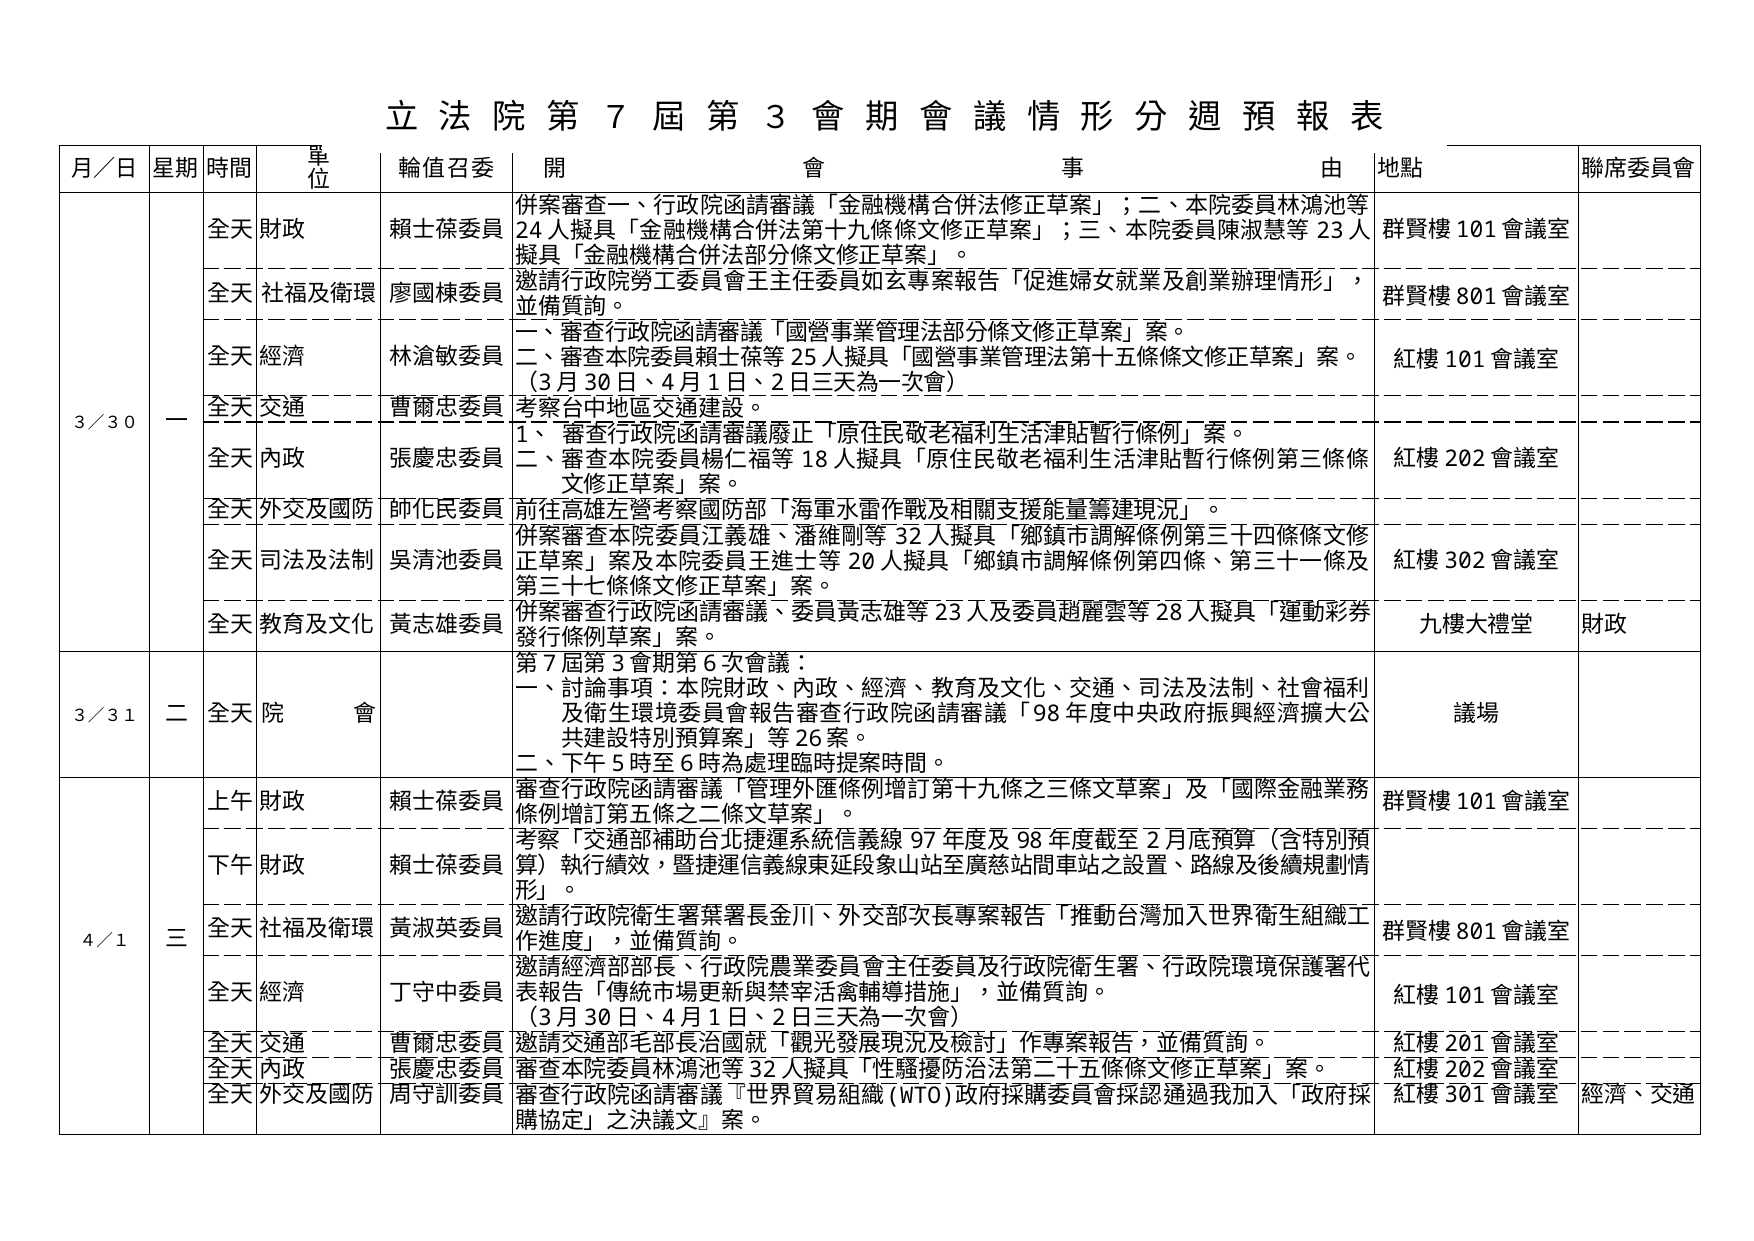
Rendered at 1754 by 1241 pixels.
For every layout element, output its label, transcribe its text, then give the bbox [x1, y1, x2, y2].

table_cell [1579, 828, 1700, 904]
table_cell 群賢樓101會議室 [1375, 193, 1578, 268]
table_cell 紅樓201會議室 [1375, 1031, 1578, 1057]
table_cell 黃淑英委員 [381, 904, 512, 955]
table_cell 全天 [204, 1057, 256, 1083]
table_cell 賴士葆委員 [381, 193, 512, 268]
table_cell 交通 [257, 1031, 380, 1057]
table_cell 全天 [204, 498, 256, 523]
table_cell [1579, 904, 1700, 955]
table_cell 九樓大禮堂 [1375, 600, 1578, 651]
table_cell 紅樓101會議室 [1375, 319, 1578, 395]
table_cell 併案審查一、行政院函請審議「金融機構合併法修正草案」；二、本院委員林鴻池等24人擬具「金融機構合併法第十九條條文修正草案」；三、本院委員陳淑慧等23人擬具「金融機構合併法部分條文修正草案」。 [513, 193, 1374, 268]
table_cell 上午 [204, 778, 256, 828]
table_cell [1579, 498, 1700, 523]
table_cell 全天 [204, 319, 256, 395]
table_cell ３／３０ [60, 193, 149, 651]
table_cell 邀請交通部毛部長治國就「觀光發展現況及檢討」作專案報告，並備質詢。 [513, 1031, 1374, 1057]
table_cell [1375, 828, 1578, 904]
table_cell 經濟 [257, 319, 380, 395]
table_cell 考察台中地區交通建設。 [513, 395, 1374, 421]
table_cell [1579, 395, 1700, 421]
table_cell [1579, 421, 1700, 497]
table_cell 審查行政院函請審議「管理外匯條例增訂第十九條之三條文草案」及「國際金融業務條例增訂第五條之二條文草案」。 [513, 778, 1374, 828]
table_cell 經濟、交通 [1579, 1083, 1700, 1134]
table_cell 丁守中委員 [381, 955, 512, 1031]
table_cell 紅樓302會議室 [1375, 524, 1578, 599]
table_cell 下午 [204, 828, 256, 904]
table_cell 邀請行政院衛生署葉署長金川、外交部次長專案報告「推動台灣加入世界衛生組織工作進度」，並備質詢。 [513, 904, 1374, 955]
table_cell 全天 [204, 268, 256, 319]
table_cell [1579, 193, 1700, 268]
table_cell 群賢樓101會議室 [1375, 778, 1578, 828]
table_cell 張慶忠委員 [381, 421, 512, 497]
table_cell 財政 [257, 193, 380, 268]
table_cell ４／１ [60, 778, 149, 1134]
table_cell 張慶忠委員 [381, 1057, 512, 1083]
table_header 時間 [204, 146, 256, 192]
table_cell 紅樓202會議室 [1375, 421, 1578, 497]
table_cell 紅樓101會議室 [1375, 955, 1578, 1031]
table_cell 審查行政院函請審議『世界貿易組織(WTO)政府採購委員會採認通過我加入「政府採購協定」之決議文』案。 [513, 1083, 1374, 1134]
table_cell 吳清池委員 [381, 524, 512, 599]
table_cell 邀請行政院勞工委員會王主任委員如玄專案報告「促進婦女就業及創業辦理情形」，並備質詢。 [513, 268, 1374, 319]
table_cell 曹爾忠委員 [381, 1031, 512, 1057]
table_cell [1375, 395, 1578, 421]
table_cell 全天 [204, 395, 256, 421]
table_cell [1579, 1057, 1700, 1083]
table_cell 內政 [257, 421, 380, 497]
table_cell 交通 [257, 395, 380, 421]
table_cell [1375, 498, 1578, 523]
table_cell 全天 [204, 904, 256, 955]
table_cell 三 [150, 778, 203, 1134]
table_cell [381, 652, 512, 777]
table_cell 黃志雄委員 [381, 600, 512, 651]
text 立法院第７屆第３會期會議情形分週預報表 [337, 85, 1432, 139]
table_cell 內政 [257, 1057, 380, 1083]
table_cell 併案審查行政院函請審議、委員黃志雄等23人及委員趙麗雲等28人擬具「運動彩券發行條例草案」案。 [513, 600, 1374, 651]
table_cell 社福及衛環 [257, 904, 380, 955]
table_cell 全天 [204, 1031, 256, 1057]
table_cell 二 [150, 652, 203, 777]
table_cell 司法及法制 [257, 524, 380, 599]
table_cell 帥化民委員 [381, 498, 512, 523]
table_cell 周守訓委員 [381, 1083, 512, 1134]
table_cell 考察「交通部補助台北捷運系統信義線97年度及98年度截至2月底預算（含特別預算）執行績效，暨捷運信義線東延段象山站至廣慈站間車站之設置、路線及後續規劃情形」。 [513, 828, 1374, 904]
table_header 星期 [150, 146, 203, 192]
table_cell 曹爾忠委員 [381, 395, 512, 421]
table_cell [1579, 1031, 1700, 1057]
table_cell [1579, 319, 1700, 395]
table_cell 院 會 [257, 652, 380, 777]
table_cell 社福及衛環 [257, 268, 380, 319]
table_cell 審查行政院函請審議廢止「原住民敬老福利生活津貼暫行條例」案。 二、審查本院委員楊仁福等18人擬具「原住民敬老福利生活津貼暫行條例第三條條文修正草案」案。 [513, 421, 1374, 497]
table_cell 財政 [1579, 600, 1700, 651]
table_cell [1579, 652, 1700, 777]
table_cell [1579, 268, 1700, 319]
table_header 月／日 [60, 146, 149, 192]
table_cell 外交及國防 [257, 498, 380, 523]
table_cell 一 [150, 193, 203, 651]
table_cell 一、審查行政院函請審議「國營事業管理法部分條文修正草案」案。 二、審查本院委員賴士葆等25人擬具「國營事業管理法第十五條條文修正草案」案。 （3月30日、4月1日、2日三天為一次會） [513, 319, 1374, 395]
table_cell 前往高雄左營考察國防部「海軍水雷作戰及相關支援能量籌建現況」。 [513, 498, 1374, 523]
table_cell 第7屆第3會期第6次會議： 一、討論事項：本院財政、內政、經濟、教育及文化、交通、司法及法制、社會福利及衛生環境委員會報告審查行政院函請審議「98年度中央政府振興經濟擴大公共建設特別預算案」等26案。 二、下午5時至6時為處理臨時提案時間。 [513, 652, 1374, 777]
table_cell 全天 [204, 600, 256, 651]
table_cell 財政 [257, 828, 380, 904]
table_cell 審查本院委員林鴻池等32人擬具「性騷擾防治法第二十五條條文修正草案」案。 [513, 1057, 1374, 1083]
table_cell 邀請經濟部部長、行政院農業委員會主任委員及行政院衛生署、行政院環境保護署代表報告「傳統市場更新與禁宰活禽輔導措施」，並備質詢。 （3月30日、4月1日、2日三天為一次會） [513, 955, 1374, 1031]
table_cell 廖國棟委員 [381, 268, 512, 319]
table_header 聯席委員會 [1579, 146, 1700, 192]
table_cell 全天 [204, 524, 256, 599]
table_cell 教育及文化 [257, 600, 380, 651]
table_cell 林滄敏委員 [381, 319, 512, 395]
table_cell [1579, 955, 1700, 1031]
table_cell 群賢樓801會議室 [1375, 268, 1578, 319]
table_header 輪值召委 [381, 153, 512, 192]
table_cell 全天 [204, 193, 256, 268]
table_cell 賴士葆委員 [381, 828, 512, 904]
table_header 開會事由 [513, 153, 1374, 192]
table_cell 全天 [204, 652, 256, 777]
table_cell 紅樓301會議室 [1375, 1083, 1578, 1134]
table_cell 全天 [204, 1083, 256, 1134]
table_cell 紅樓202會議室 [1375, 1057, 1578, 1083]
table_cell 議場 [1375, 652, 1578, 777]
table_cell 全天 [204, 955, 256, 1031]
table_cell 全天 [204, 421, 256, 497]
table_header 地點 [1375, 146, 1578, 192]
table_cell ３／３１ [60, 652, 149, 777]
table_cell 經濟 [257, 955, 380, 1031]
table_header 單 位 [257, 146, 380, 192]
table_cell 財政 [257, 778, 380, 828]
table_cell 群賢樓801會議室 [1375, 904, 1578, 955]
table_cell [1579, 778, 1700, 828]
table_cell [1579, 524, 1700, 599]
table_cell 賴士葆委員 [381, 778, 512, 828]
table_cell 併案審查本院委員江義雄、潘維剛等32人擬具「鄉鎮市調解條例第三十四條條文修正草案」案及本院委員王進士等20人擬具「鄉鎮市調解條例第四條、第三十一條及第三十七條條文修正草案」案。 [513, 524, 1374, 599]
table_cell 外交及國防 [257, 1083, 380, 1134]
